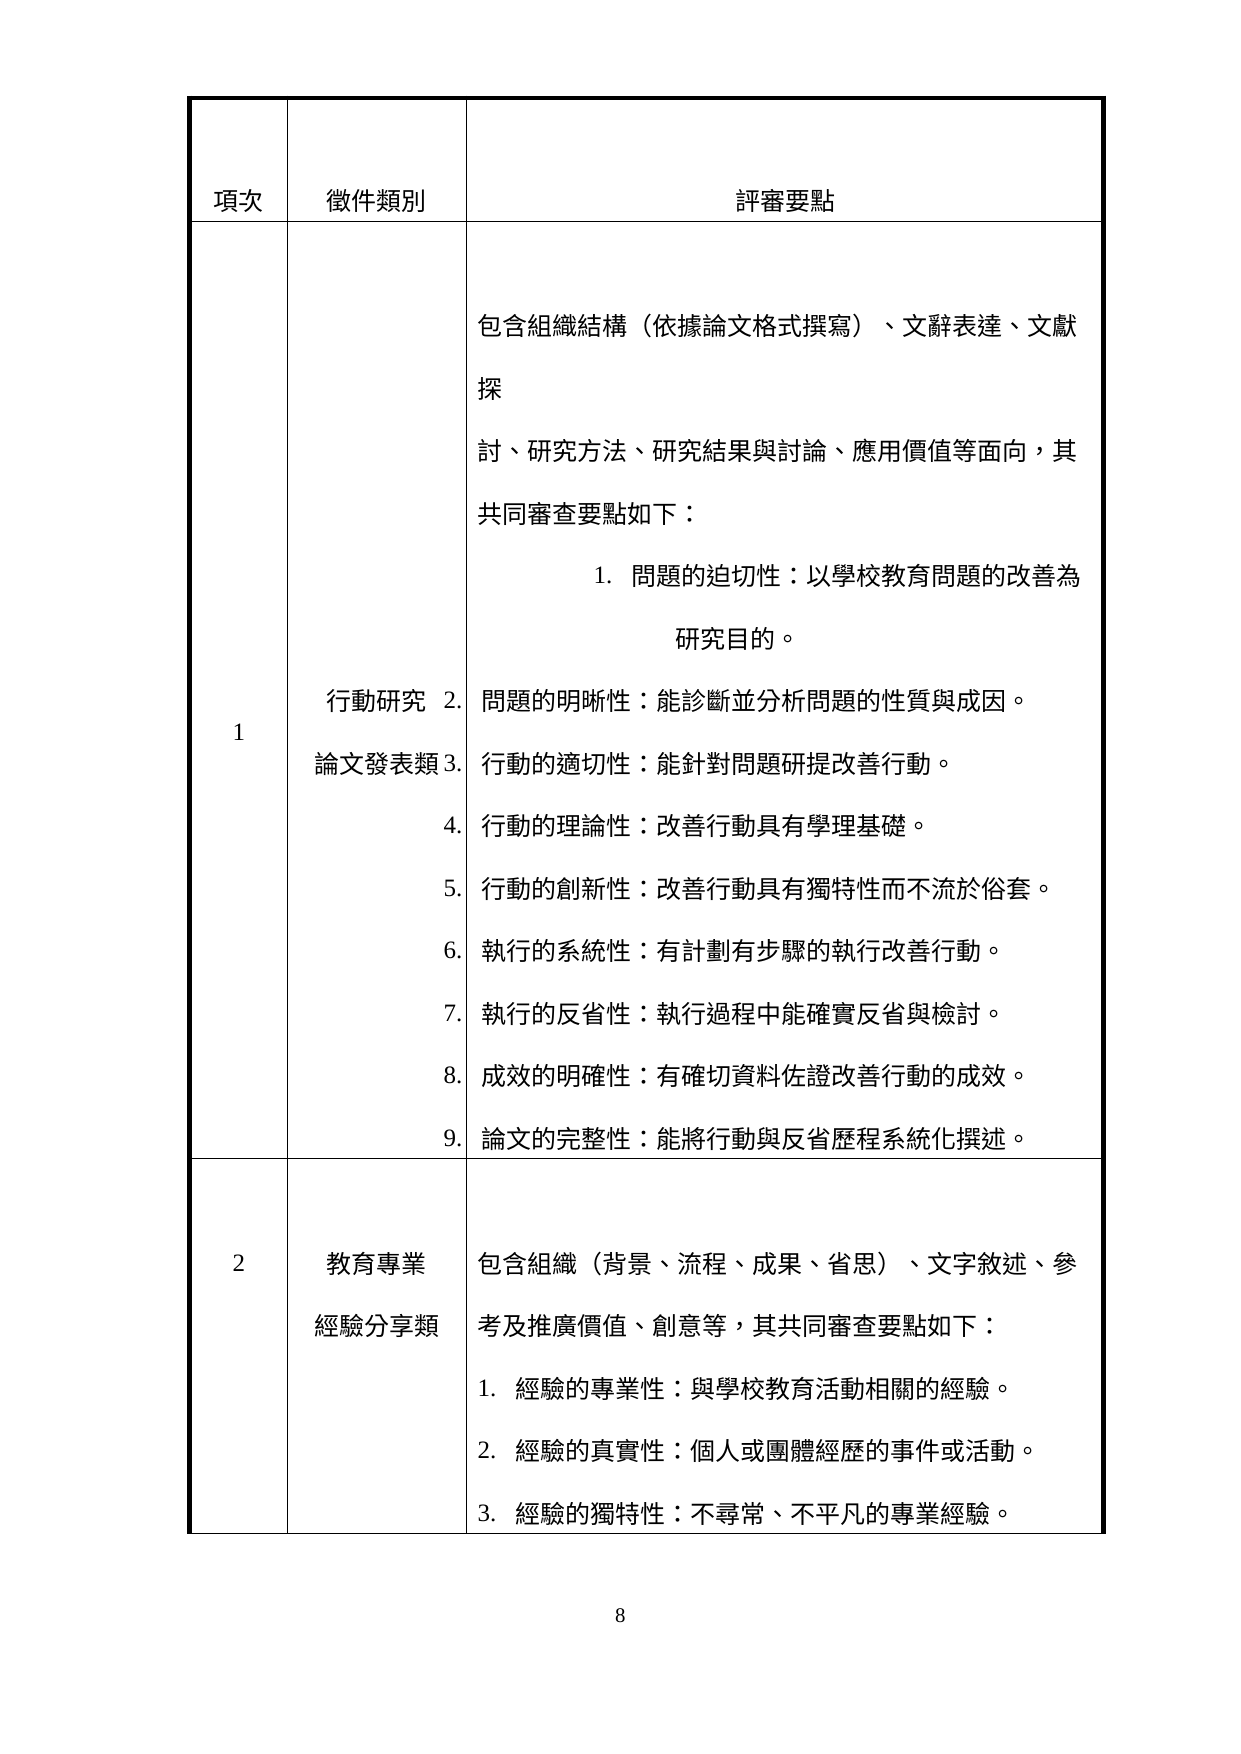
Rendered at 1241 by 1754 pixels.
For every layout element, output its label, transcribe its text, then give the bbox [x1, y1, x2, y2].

table_cell 教育專業 經驗分享類 [288, 1159, 466, 1533]
table_cell 行動研究 論文發表類 [288, 222, 466, 1158]
table_cell 包含組織結構（依據論文格式撰寫）、文辭表達、文獻探 討、研究方法、研究結果與討論、應用價值等面向，其共同審查要點如下： 問題的迫切性：以學校教育問題的改善為研究目的。 問題的明晰性：能診斷並分析問題的性質與成因。 行動的適切性：能針對問題研提改善行動。 行動的理論性：改善行動具有學理基礎。 行動的創新性：改善行動具有獨特性而不流於俗套。 執行的系統性：有計劃有步驟的執行改善行動。 執行的反省性：執行過程中能確實反省與檢討。 成效的明確性：有確切資料佐證改善行動的成效。 論文的完整性：能將行動與反省歷程系統化撰述。 [467, 222, 1101, 1158]
table_cell 2 [192, 1159, 287, 1533]
table_cell 包含組織（背景、流程、成果、省思）、文字敘述、參考及推廣價值、創意等，其共同審查要點如下： 經驗的專業性：與學校教育活動相關的經驗。 經驗的真實性：個人或團體經歷的事件或活動。 經驗的獨特性：不尋常、不平凡的專業經驗。 經驗的生動性：有情節、引人入勝的專業經驗。 經驗的啟發性：經驗中的問題與因應發人深省。 經驗的系統性：經驗的撰述有系統且具可讀性。 經驗的可參考性：經驗的成果與反思可資借鏡。 [467, 1159, 1101, 1533]
table_header 徵件類別 [288, 100, 466, 221]
table_cell 1 [192, 222, 287, 1158]
table_header 項次 [192, 100, 287, 221]
table_header 評審要點 [467, 100, 1101, 221]
